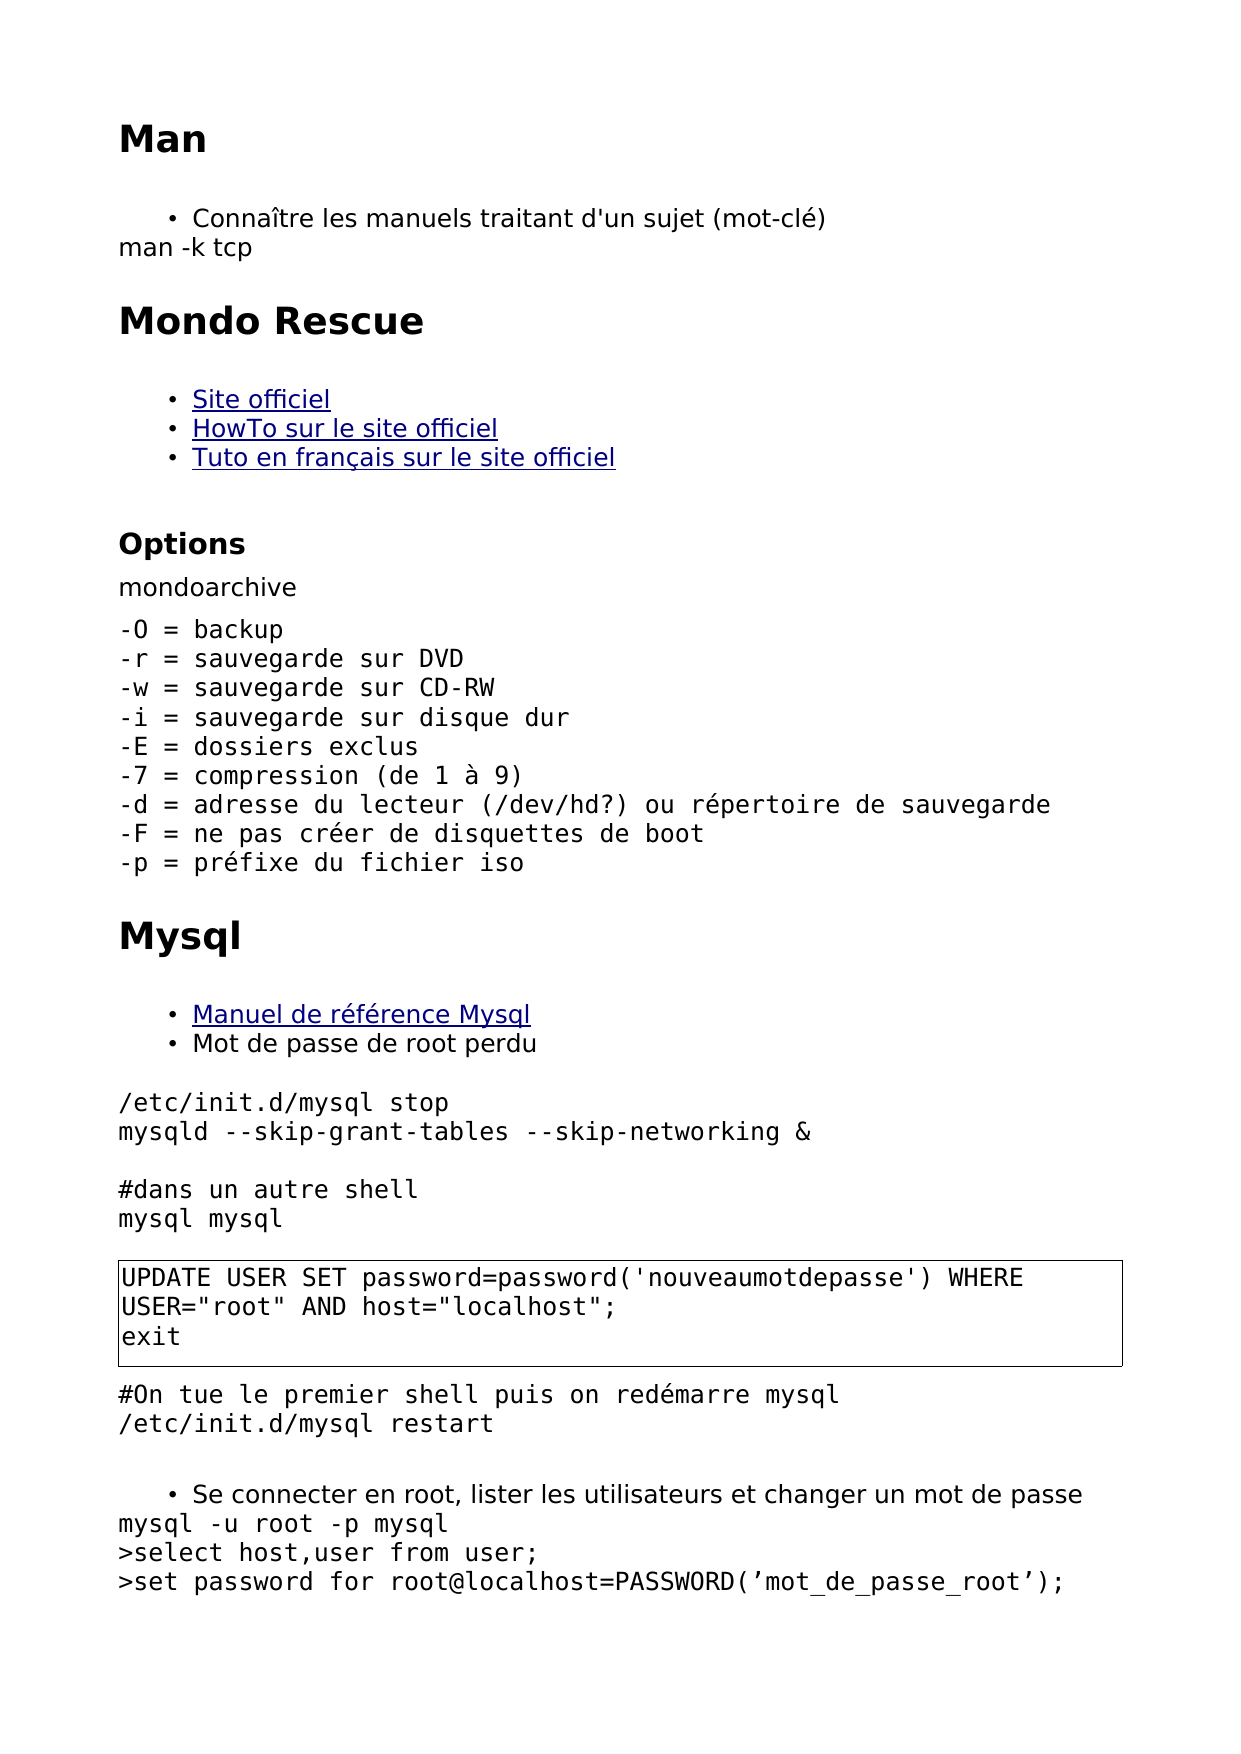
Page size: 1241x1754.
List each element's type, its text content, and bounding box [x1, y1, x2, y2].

list Connaître les manuels traitant d'un sujet (mot-clé) [177, 204, 1122, 233]
subtitle Mondo Rescue [118, 299, 1122, 343]
subtitle Man [118, 118, 1122, 162]
text -O = backup -r = sauvegarde sur DVD -w = sauvegarde sur CD-RW -i = sauvegarde sur disque dur -E = dossiers exclus -7 = compression (de 1 à 9) -d = adresse du lecteur (/dev/hd?) ou répertoire de sauvegarde -F = ne pas créer de disquettes de boot -p = préfixe du fichier iso [118, 615, 1122, 878]
list HowTo sur le site officiel [177, 414, 1122, 443]
list Mot de passe de root perdu [177, 1029, 1122, 1058]
subtitle Options [118, 527, 1122, 561]
list Site officiel [177, 385, 1122, 414]
text #On tue le premier shell puis on redémarre mysql /etc/init.d/mysql restart [118, 1381, 1122, 1439]
list Tuto en français sur le site officiel [177, 443, 1122, 473]
subtitle Mysql [118, 914, 1122, 958]
list Manuel de référence Mysql [177, 1000, 1122, 1029]
text /etc/init.d/mysql stop mysqld --skip-grant-tables --skip-networking & #dans un autre shell mysql mysql [118, 1088, 1122, 1234]
text mysql -u root -p mysql >select host,user from user; >set password for root@localhost=PASSWORD(’mot_de_passe_root’); [118, 1509, 1122, 1597]
table_header UPDATE USER SET password=password('nouveaumotdepasse') WHERE USER="root" AND host="localhost"; exit [119, 1261, 1122, 1366]
text mondoarchive [118, 574, 1122, 603]
list Se connecter en root, lister les utilisateurs et changer un mot de passe [177, 1480, 1122, 1509]
text man -k tcp [118, 233, 1122, 262]
